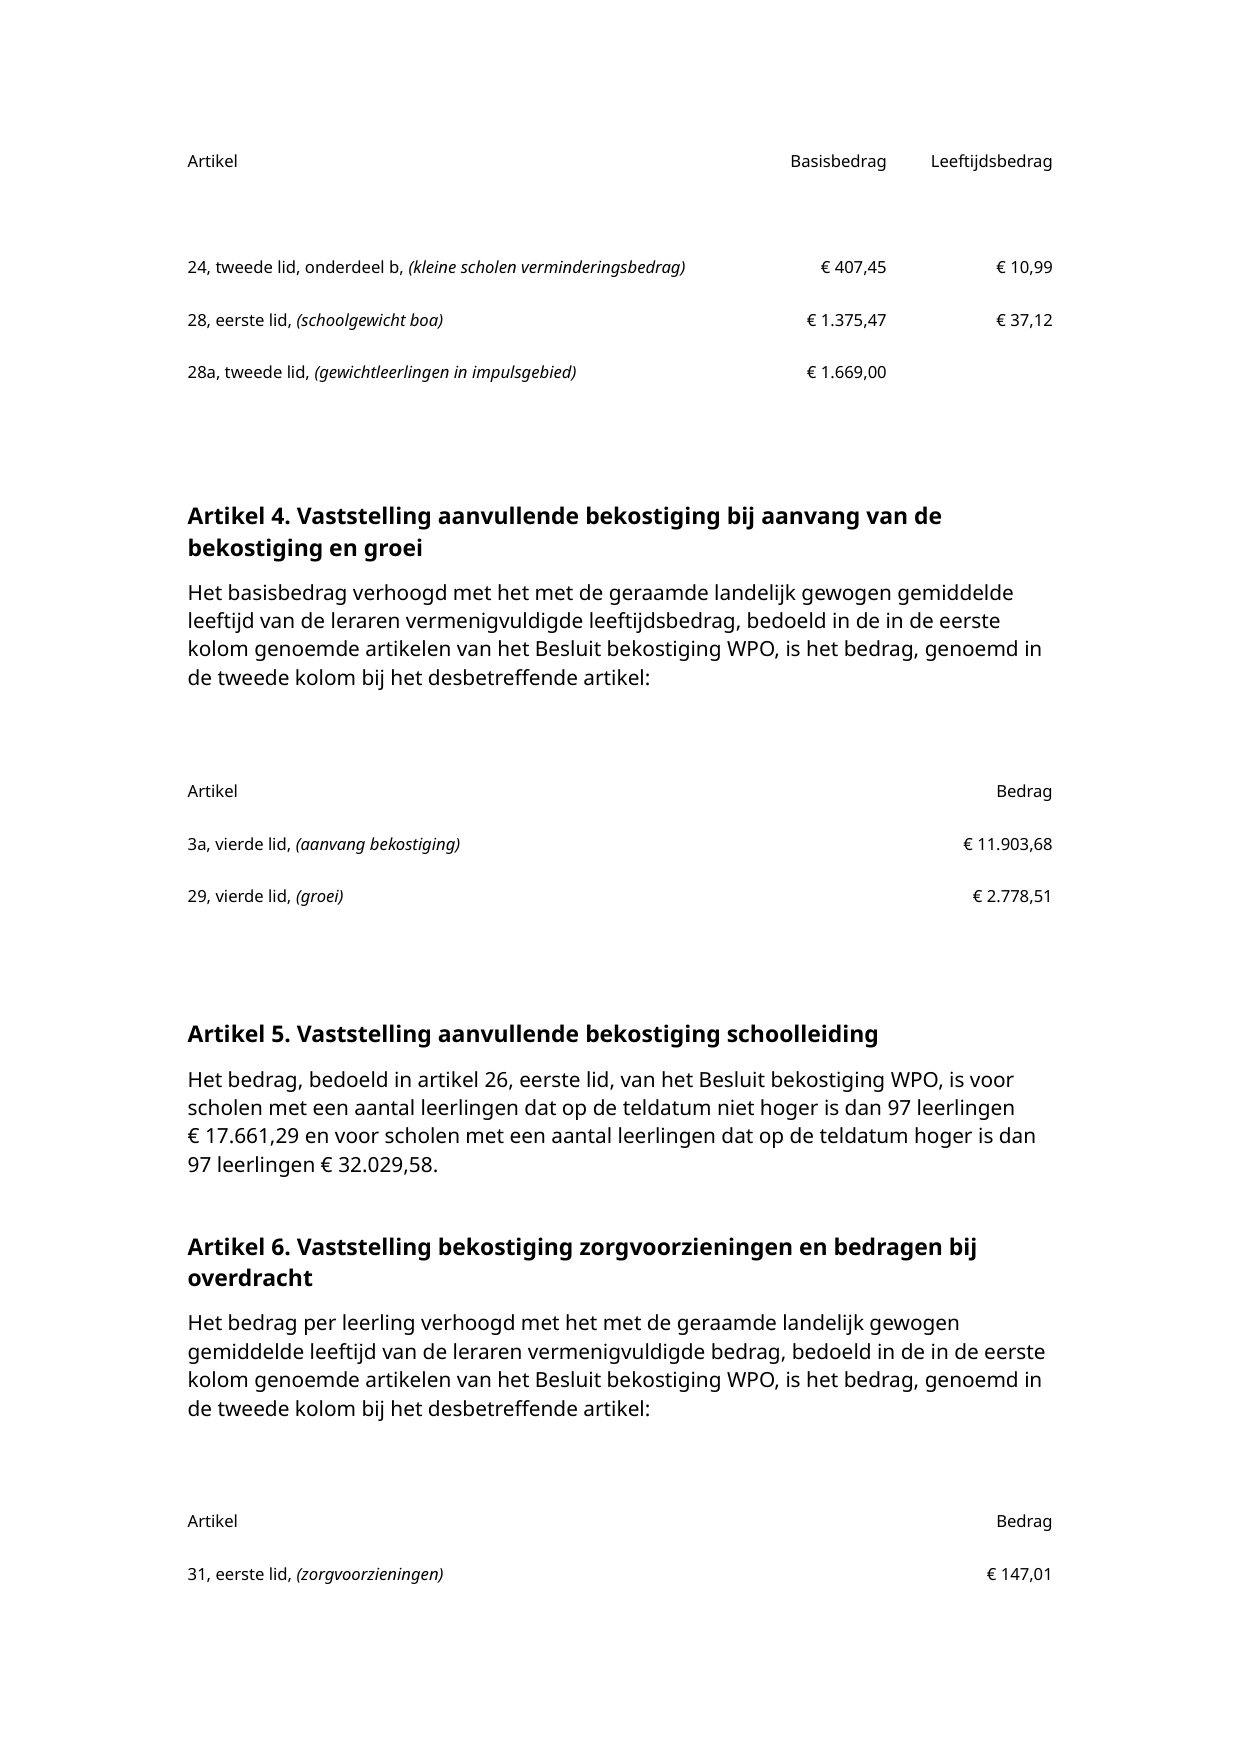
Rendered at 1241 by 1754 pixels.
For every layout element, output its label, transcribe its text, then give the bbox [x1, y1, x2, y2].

table_cell [887, 361, 1053, 419]
table_header Artikel [188, 150, 721, 203]
table_header Bedrag [888, 779, 1053, 832]
table_cell 29, vierde lid, (groei) [188, 885, 888, 937]
table_cell [721, 203, 887, 255]
table_cell 24, tweede lid, onderdeel b, (kleine scholen verminderingsbedrag) [188, 255, 721, 308]
table_cell 28, eerste lid, (schoolgewicht boa) [188, 308, 721, 361]
subtitle Artikel 4. Vaststelling aanvullende bekostiging bij aanvang van de bekostiging en groei [187, 500, 1053, 563]
table_cell € 11.903,68 [888, 832, 1053, 885]
subtitle Artikel 6. Vaststelling bekostiging zorgvoorzieningen en bedragen bij overdracht [187, 1231, 1053, 1293]
table_cell € 37,12 [887, 308, 1053, 361]
text Het bedrag per leerling verhoogd met het met de geraamde landelijk gewogen gemiddelde leeftijd van de leraren vermenigvuldigde bedrag, bedoeld in de in de eerste kolom genoemde artikelen van het Besluit bekostiging WPO, is het bedrag, genoemd in de tweede kolom bij het desbetreffende artikel: [187, 1308, 1053, 1422]
table_cell € 1.375,47 [721, 308, 887, 361]
table_cell € 147,01 [888, 1563, 1053, 1586]
subtitle Artikel 5. Vaststelling aanvullende bekostiging schoolleiding [187, 1018, 1053, 1050]
text Het basisbedrag verhoogd met het met de geraamde landelijk gewogen gemiddelde leeftijd van de leraren vermenigvuldigde leeftijdsbedrag, bedoeld in de in de eerste kolom genoemde artikelen van het Besluit bekostiging WPO, is het bedrag, genoemd in de tweede kolom bij het desbetreffende artikel: [187, 578, 1053, 691]
table_cell 3a, vierde lid, (aanvang bekostiging) [188, 832, 888, 885]
table_header Bedrag [888, 1510, 1053, 1563]
table_cell 28a, tweede lid, (gewichtleerlingen in impulsgebied) [188, 361, 721, 419]
table_cell € 407,45 [721, 255, 887, 308]
table_header Artikel [188, 1510, 888, 1563]
table_cell [188, 203, 721, 255]
table_cell € 1.669,00 [721, 361, 887, 419]
table_cell 31, eerste lid, (zorgvoorzieningen) [188, 1563, 888, 1586]
table_cell [887, 203, 1053, 255]
table_cell € 10,99 [887, 255, 1053, 308]
table_header Leeftijdsbedrag [887, 150, 1053, 203]
table_cell € 2.778,51 [888, 885, 1053, 937]
text Het bedrag, bedoeld in artikel 26, eerste lid, van het Besluit bekostiging WPO, is voor scholen met een aantal leerlingen dat op de teldatum niet hoger is dan 97 leerlingen € 17.661,29 en voor scholen met een aantal leerlingen dat op de teldatum hoger is dan 97 leerlingen € 32.029,58. [187, 1065, 1053, 1178]
table_header Basisbedrag [721, 150, 887, 203]
table_header Artikel [188, 779, 888, 832]
